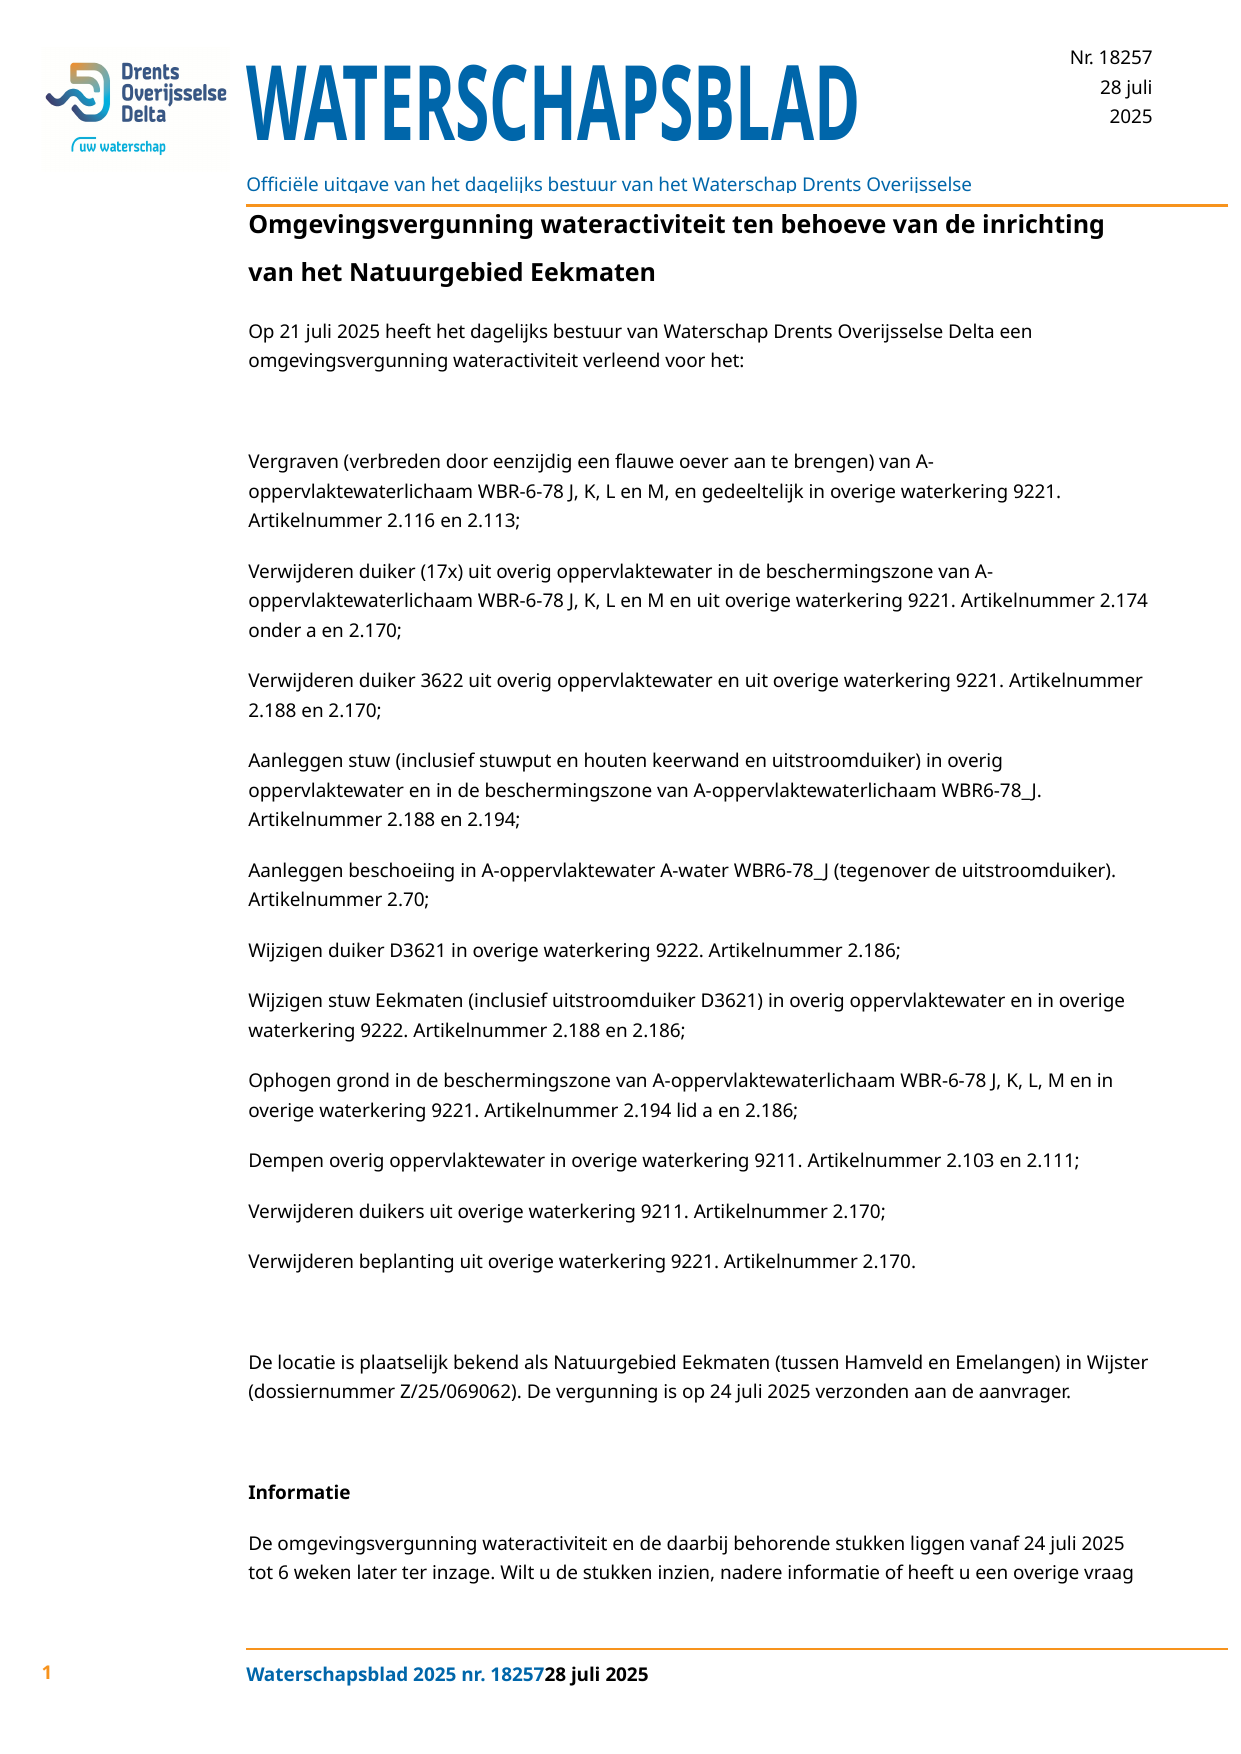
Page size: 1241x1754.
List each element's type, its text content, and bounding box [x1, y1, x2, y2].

text Verwijderen duikers uit overige waterkering 9211. Artikelnummer 2.170; [248, 1198, 1152, 1224]
text Vergraven (verbreden door eenzijdig een flauwe oever aan te brengen) van A-oppervlaktewaterlichaam WBR-6-78 J, K, L en M, en gedeeltelijk in overige waterkering 9221. Artikelnummer 2.116 en 2.113; [248, 448, 1152, 533]
text De locatie is plaatselijk bekend als Natuurgebied Eekmaten (tussen Hamveld en Emelangen) in Wijster (dossiernummer Z/25/069062). De vergunning is op 24 juli 2025 verzonden aan de aanvrager. [248, 1349, 1152, 1404]
text Op 21 juli 2025 heeft het dagelijks bestuur van Waterschap Drents Overijsselse Delta een omgevingsvergunning wateractiviteit verleend voor het: [248, 318, 1152, 373]
picture [41, 47, 231, 172]
text Verwijderen duiker (17x) uit overig oppervlaktewater in de beschermingszone van A-oppervlaktewaterlichaam WBR-6-78 J, K, L en M en uit overige waterkering 9221. Artikelnummer 2.174 onder a en 2.170; [248, 558, 1152, 643]
text Omgevingsvergunning wateractiviteit ten behoeve van de inrichting van het Natuurgebied Eekmaten [248, 207, 1152, 288]
text Wijzigen stuw Eekmaten (inclusief uitstroomduiker D3621) in overig oppervlaktewater en in overige waterkering 9222. Artikelnummer 2.188 en 2.186; [248, 987, 1152, 1043]
text Verwijderen beplanting uit overige waterkering 9221. Artikelnummer 2.170. [248, 1248, 1152, 1274]
text Informatie [248, 1479, 1152, 1505]
text Wijzigen duiker D3621 in overige waterkering 9222. Artikelnummer 2.186; [248, 937, 1152, 963]
text Aanleggen stuw (inclusief stuwput en houten keerwand en uitstroomduiker) in overig oppervlaktewater en in de beschermingszone van A-oppervlaktewaterlichaam WBR6-78_J. Artikelnummer 2.188 en 2.194; [248, 747, 1152, 832]
text Verwijderen duiker 3622 uit overig oppervlaktewater en uit overige waterkering 9221. Artikelnummer 2.188 en 2.170; [248, 667, 1152, 723]
text Ophogen grond in de beschermingszone van A-oppervlaktewaterlichaam WBR-6-78 J, K, L, M en in overige waterkering 9221. Artikelnummer 2.194 lid a en 2.186; [248, 1067, 1152, 1123]
text Aanleggen beschoeiing in A-oppervlaktewater A-water WBR6-78_J (tegenover de uitstroomduiker). Artikelnummer 2.70; [248, 857, 1152, 912]
text De omgevingsvergunning wateractiviteit en de daarbij behorende stukken liggen vanaf 24 juli 2025 tot 6 weken later ter inzage. Wilt u de stukken inzien, nadere informatie of heeft u een overige vraag [248, 1530, 1152, 1585]
text Dempen overig oppervlaktewater in overige waterkering 9211. Artikelnummer 2.103 en 2.111; [248, 1147, 1152, 1173]
